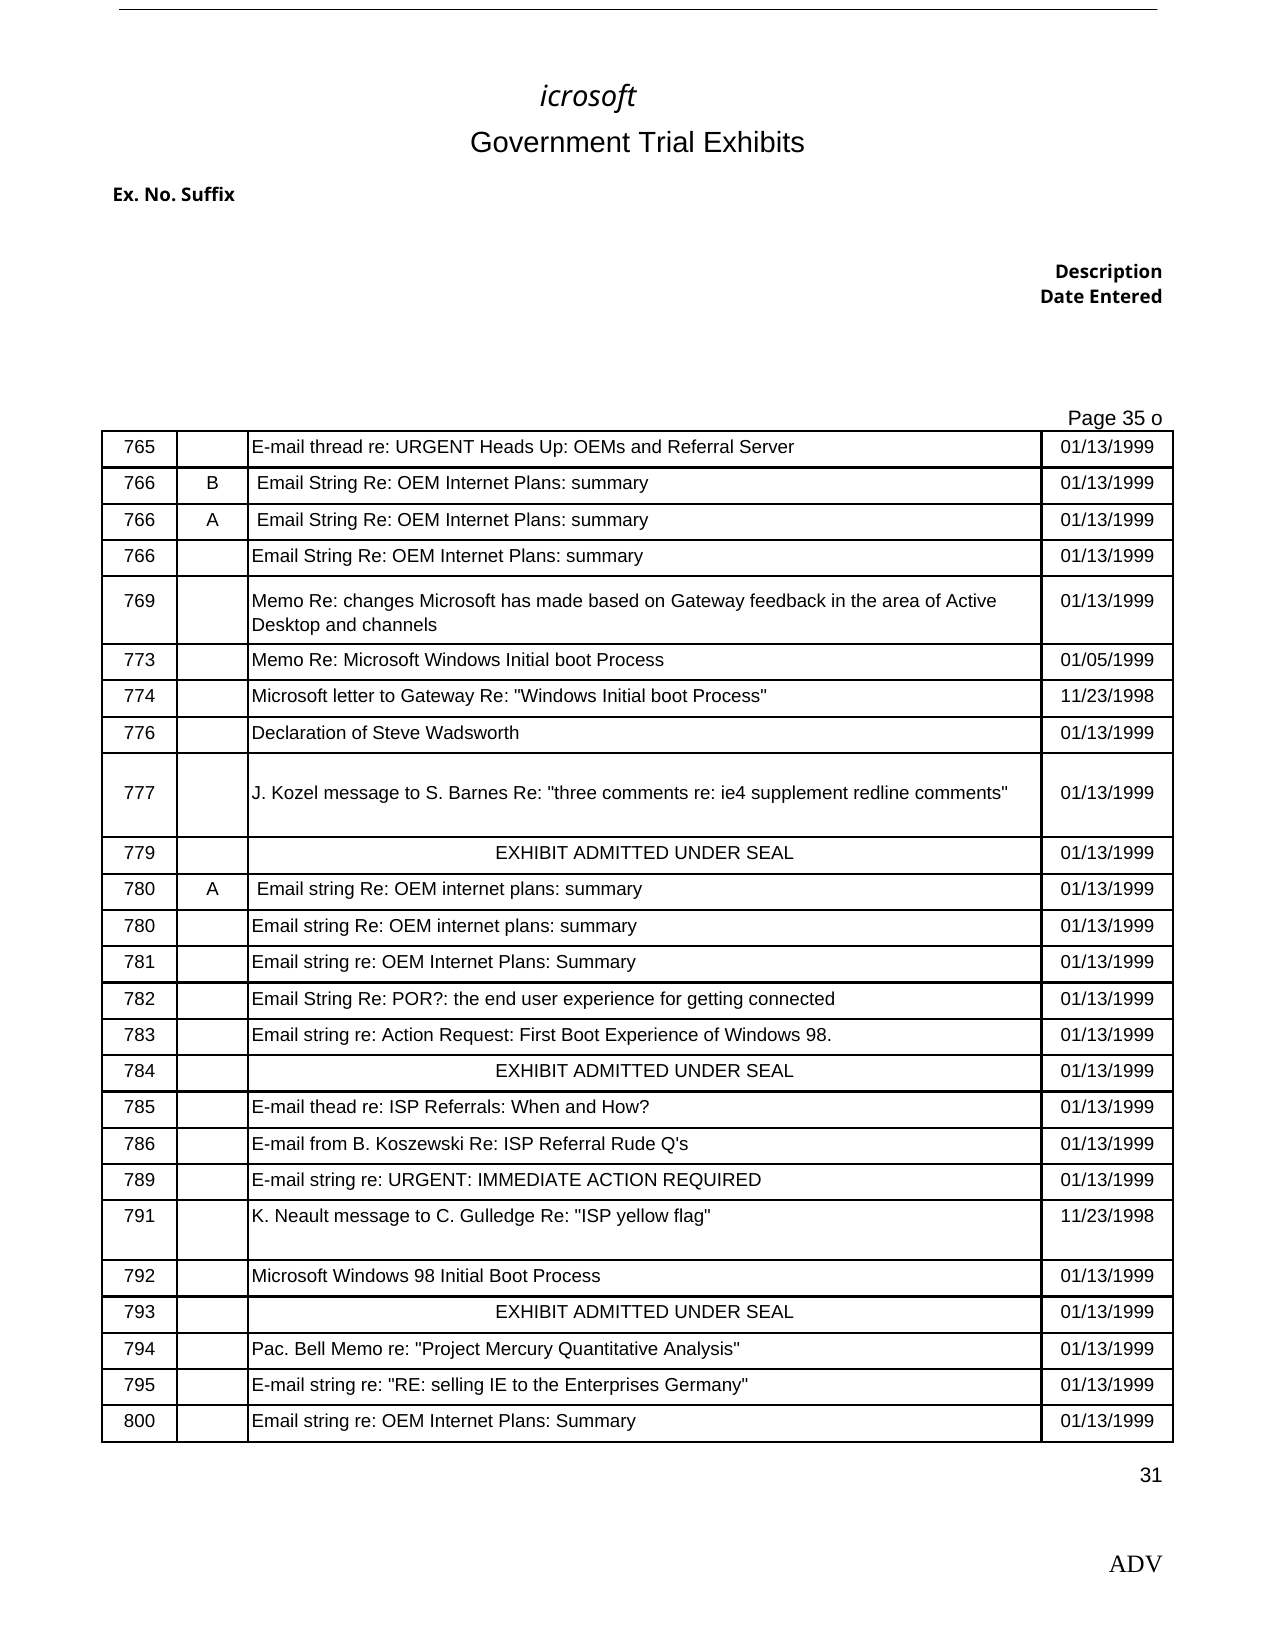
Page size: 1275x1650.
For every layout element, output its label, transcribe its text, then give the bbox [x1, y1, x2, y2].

table_cell Memo Re: changes Microsoft has made based on Gateway feedback in the area of Active Desktop and channels [249, 577, 1040, 643]
table_cell Pac. Bell Memo re: "Project Mercury Quantitative Analysis" [249, 1334, 1040, 1368]
table_cell 777 [103, 754, 176, 836]
table_cell Email string Re: OEM internet plans: summary [249, 911, 1040, 945]
table_cell Email string Re: OEM internet plans: summary [249, 875, 1040, 909]
table_cell [178, 947, 247, 981]
table_cell EXHIBIT ADMITTED UNDER SEAL [249, 1298, 1040, 1332]
table_cell [178, 577, 247, 643]
table_cell 786 [103, 1129, 176, 1163]
table_cell 01/13/1999 [1043, 1370, 1172, 1404]
table_cell 01/13/1999 [1043, 911, 1172, 945]
table_cell 783 [103, 1020, 176, 1054]
table_cell Email String Re: OEM Internet Plans: summary [249, 469, 1040, 503]
table_cell 774 [103, 681, 176, 716]
table_cell 01/05/1999 [1043, 645, 1172, 679]
table_cell 776 [103, 718, 176, 752]
table_cell 01/13/1999 [1043, 432, 1172, 466]
table_cell E-mail string re: URGENT: IMMEDIATE ACTION REQUIRED [249, 1165, 1040, 1199]
table_cell 01/13/1999 [1043, 754, 1172, 836]
table_cell Declaration of Steve Wadsworth [249, 718, 1040, 752]
table_cell 792 [103, 1261, 176, 1295]
table_cell Email string re: Action Request: First Boot Experience of Windows 98. [249, 1020, 1040, 1054]
table_cell E-mail thead re: ISP Referrals: When and How? [249, 1093, 1040, 1127]
table_cell [178, 1370, 247, 1404]
table_cell 01/13/1999 [1043, 577, 1172, 643]
table_cell [178, 1201, 247, 1259]
table_cell 765 [103, 432, 176, 466]
table_cell 01/13/1999 [1043, 1261, 1172, 1295]
table_cell 01/13/1999 [1043, 1056, 1172, 1090]
table_cell Kozel message to S. Barnes Re: "three comments re: ie4 supplement redline comments" [249, 754, 1040, 836]
table_cell [178, 1129, 247, 1163]
table_cell 782 [103, 984, 176, 1018]
table_cell Email string re: OEM Internet Plans: Summary [249, 1406, 1040, 1441]
table_cell 01/13/1999 [1043, 1020, 1172, 1054]
table_cell Memo Re: Microsoft Windows Initial boot Process [249, 645, 1040, 679]
table_cell 11/23/1998 [1043, 681, 1172, 716]
table_cell Microsoft Windows 98 Initial Boot Process [249, 1261, 1040, 1295]
table_cell 781 [103, 947, 176, 981]
table_cell 01/13/1999 [1043, 947, 1172, 981]
table_cell 766 [103, 541, 176, 575]
table_cell [178, 838, 247, 872]
table_cell 01/13/1999 [1043, 541, 1172, 575]
table_cell 779 [103, 838, 176, 872]
table_cell Email String Re: OEM Internet Plans: summary [249, 505, 1040, 539]
table_cell 01/13/1999 [1043, 875, 1172, 909]
table_cell [178, 1056, 247, 1090]
table_cell 800 [103, 1406, 176, 1441]
table_cell 780 [103, 875, 176, 909]
table_cell [178, 432, 247, 466]
table_cell 793 [103, 1298, 176, 1332]
table_cell EXHIBIT ADMITTED UNDER SEAL [249, 838, 1040, 872]
table_cell 789 [103, 1165, 176, 1199]
table_cell B [178, 469, 247, 503]
table_cell Neault message to C. Gulledge Re: "ISP yellow flag" [249, 1201, 1040, 1259]
table_cell 795 [103, 1370, 176, 1404]
table_cell 11/23/1998 [1043, 1201, 1172, 1259]
table_cell A [178, 505, 247, 539]
table_cell EXHIBIT ADMITTED UNDER SEAL [249, 1056, 1040, 1090]
table_cell E-mail thread re: URGENT Heads Up: OEMs and Referral Server [249, 432, 1040, 466]
table_cell 01/13/1999 [1043, 1129, 1172, 1163]
table_cell [178, 541, 247, 575]
table_cell 791 [103, 1201, 176, 1259]
table_cell [178, 1093, 247, 1127]
table_cell [178, 681, 247, 716]
table_cell [178, 1165, 247, 1199]
table_cell 784 [103, 1056, 176, 1090]
table_cell 01/13/1999 [1043, 984, 1172, 1018]
table_cell 785 [103, 1093, 176, 1127]
table_cell 794 [103, 1334, 176, 1368]
table_cell E-mail string re: "RE: selling IE to the Enterprises Germany" [249, 1370, 1040, 1404]
table_cell E-mail from B. Koszewski Re: ISP Referral Rude Q's [249, 1129, 1040, 1163]
table_cell 01/13/1999 [1043, 469, 1172, 503]
table_cell 01/13/1999 [1043, 505, 1172, 539]
table_cell 766 [103, 469, 176, 503]
table_cell 01/13/1999 [1043, 838, 1172, 872]
table_cell 01/13/1999 [1043, 718, 1172, 752]
table_cell [178, 645, 247, 679]
table_cell 780 [103, 911, 176, 945]
table_cell 01/13/1999 [1043, 1298, 1172, 1332]
table_cell [178, 1261, 247, 1295]
table_cell 01/13/1999 [1043, 1165, 1172, 1199]
table_cell [178, 754, 247, 836]
table_cell [178, 1020, 247, 1054]
table_cell 01/13/1999 [1043, 1093, 1172, 1127]
table_cell Email String Re: OEM Internet Plans: summary [249, 541, 1040, 575]
table_cell [178, 718, 247, 752]
table_cell 773 [103, 645, 176, 679]
table_cell 769 [103, 577, 176, 643]
table_cell Microsoft letter to Gateway Re: "Windows Initial boot Process" [249, 681, 1040, 716]
table_cell 01/13/1999 [1043, 1334, 1172, 1368]
table_cell A [178, 875, 247, 909]
table_cell [178, 1406, 247, 1441]
table_cell [178, 1298, 247, 1332]
table_cell 766 [103, 505, 176, 539]
table_cell Email string re: OEM Internet Plans: Summary [249, 947, 1040, 981]
table_cell [178, 911, 247, 945]
table_cell [178, 984, 247, 1018]
table_cell Email String Re: POR?: the end user experience for getting connected [249, 984, 1040, 1018]
table_cell [178, 1334, 247, 1368]
table_cell 01/13/1999 [1043, 1406, 1172, 1441]
